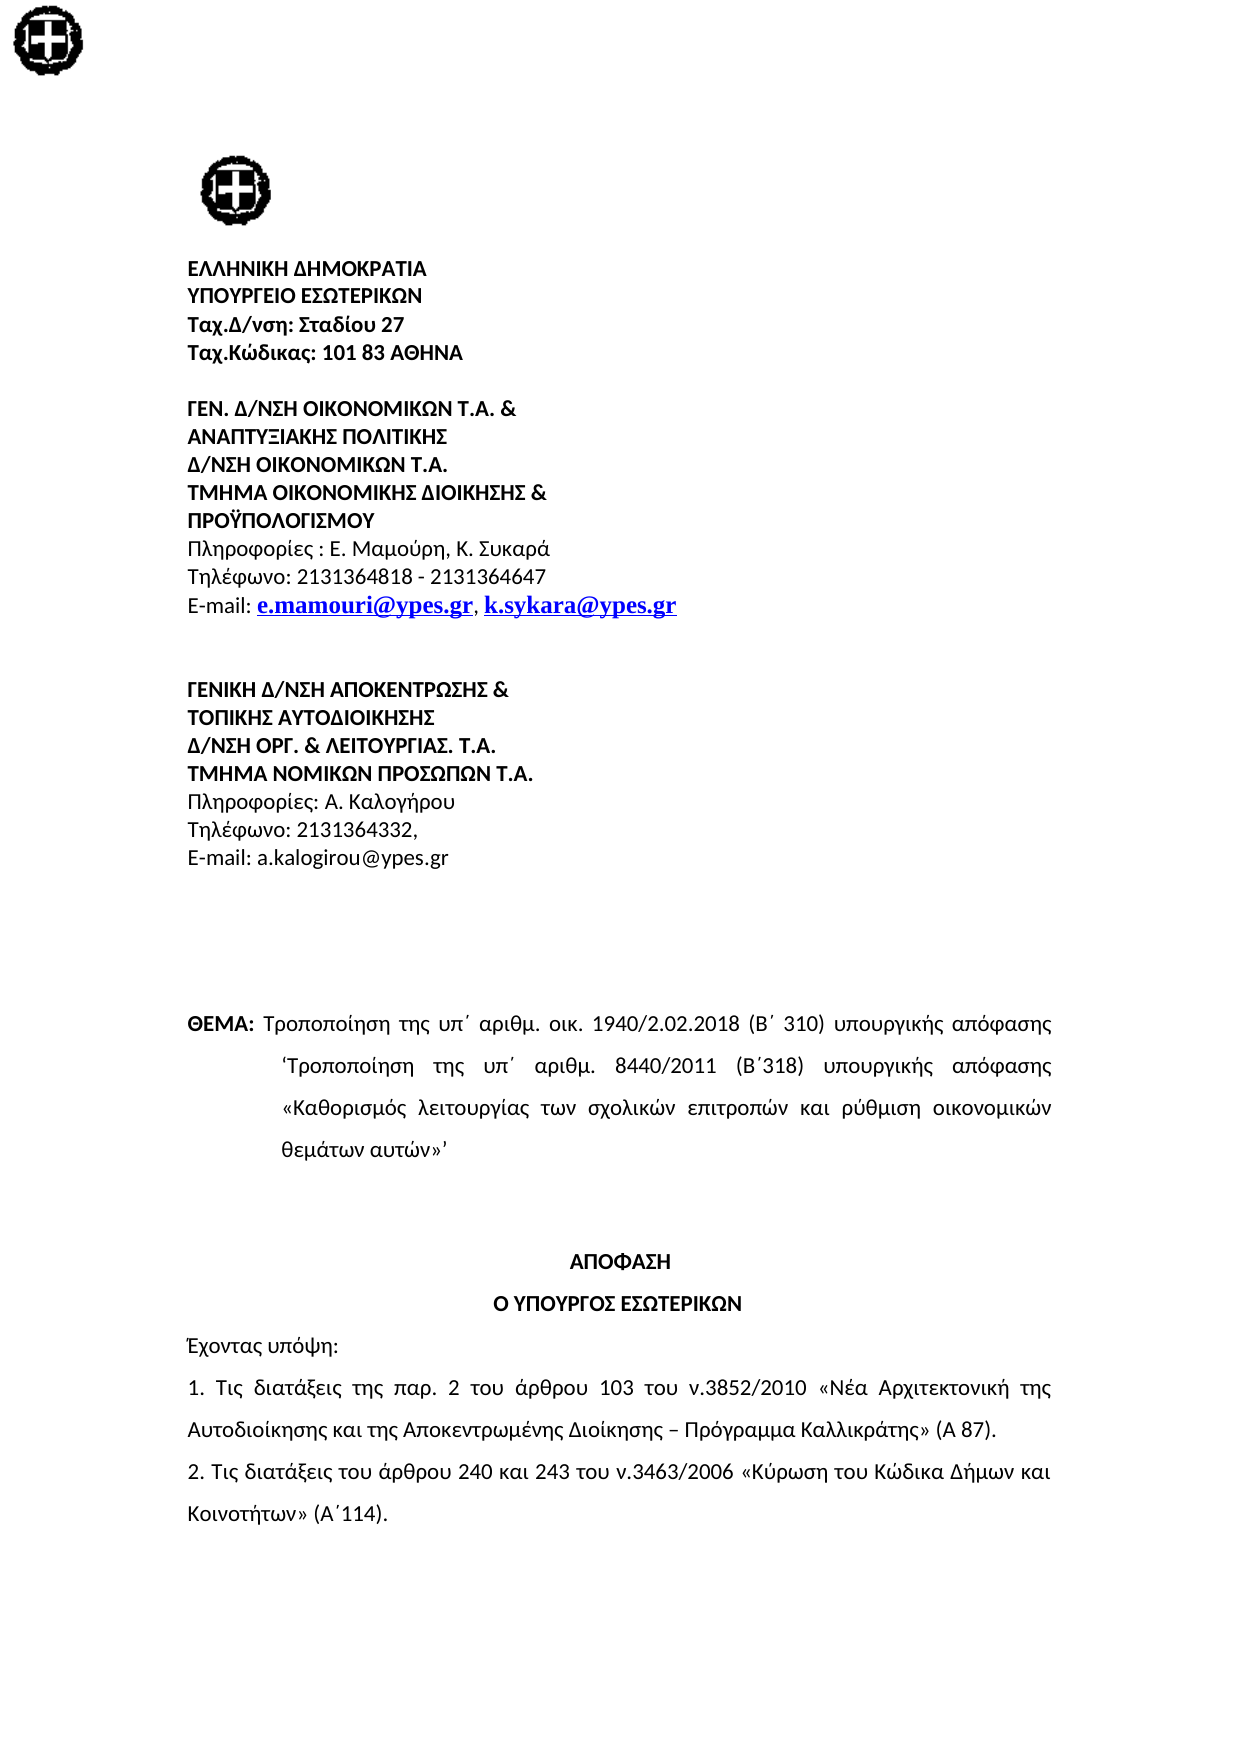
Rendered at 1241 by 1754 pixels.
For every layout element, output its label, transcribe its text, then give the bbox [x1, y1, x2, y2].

subtitle Δ/ΝΣΗ ΟΡΓ. & ΛΕΙΤΟΥΡΓΙΑΣ. Τ.Α. [187, 731, 1053, 759]
subtitle ΤΜΗΜΑ ΝΟΜΙΚΩΝ ΠΡΟΣΩΠΩΝ Τ.Α. [187, 759, 1053, 787]
text ΤΜΗΜΑ ΟΙΚΟΝΟΜΙΚΗΣ ΔΙΟΙΚΗΣΗΣ & [187, 478, 1050, 506]
text ΑΝΑΠΤΥΞΙΑΚΗΣ ΠΟΛΙΤΙΚΗΣ [187, 422, 1053, 450]
subtitle Πληροφορίες : Ε. Μαμούρη, Κ. Συκαρά [187, 534, 1053, 562]
subtitle ΤΟΠΙΚΗΣ ΑΥΤΟΔΙΟΙΚΗΣΗΣ [187, 703, 1053, 731]
text ΓΕΝ. Δ/ΝΣΗ ΟΙΚΟΝΟΜΙΚΩΝ Τ.Α. & [187, 394, 1053, 422]
subtitle E-mail: a.kalogirou@ypes.gr [187, 843, 1053, 871]
subtitle Ταχ.Κώδικας: 101 83 ΑΘΗΝΑ [187, 338, 1053, 366]
picture [0, 0, 94, 84]
subtitle Τηλέφωνο: 2131364818 - 2131364647 [187, 562, 1053, 590]
subtitle E-mail: e.mamouri@ypes.gr, k.sykara@ypes.gr [187, 590, 1053, 619]
subtitle ΕΛΛΗΝΙΚΗ ΔΗΜΟΚΡΑΤΙΑ [187, 254, 1053, 282]
text 1. Τις διατάξεις της παρ. 2 του άρθρου 103 του ν.3852/2010 «Νέα Αρχιτεκτονική της Αυτοδιοίκησης και της Αποκεντρωμένης Διοίκησης – Πρόγραμμα Καλλικράτης» (Α 87). [187, 1373, 1053, 1443]
text ΘΕΜΑ: Τροποποίηση της υπ΄ αριθμ. οικ. 1940/2.02.2018 (Β΄ 310) υπουργικής απόφασης ‘Τροποποίηση της υπ΄ αριθμ. 8440/2011 (Β΄318) υπουργικής απόφασης «Καθορισμός λειτουργίας των σχολικών επιτροπών και ρύθμιση οικονομικών θεμάτων αυτών»’ [187, 1009, 1053, 1163]
subtitle ΥΠΟΥΡΓΕΙΟ ΕΣΩΤΕΡΙΚΩΝ [187, 282, 1053, 310]
picture [187, 150, 282, 234]
text ΠΡΟΫΠΟΛΟΓΙΣΜΟΥ [187, 506, 1050, 534]
subtitle Tαχ.Δ/νση: Σταδίου 27 [187, 310, 1053, 338]
subtitle Πληροφορίες: A. Καλογήρου [187, 787, 1053, 815]
subtitle Τηλέφωνο: 2131364332, [187, 815, 1053, 843]
subtitle ΓΕΝΙΚΗ Δ/ΝΣΗ ΑΠΟΚΕΝΤΡΩΣΗΣ & [187, 675, 1053, 703]
text Ο ΥΠΟΥΡΓΟΣ ΕΣΩΤΕΡΙΚΩΝ [187, 1289, 1053, 1317]
text Δ/ΝΣΗ ΟΙΚΟΝΟΜΙΚΩΝ Τ.Α. [187, 450, 1053, 478]
text 2. Τις διατάξεις του άρθρου 240 και 243 του ν.3463/2006 «Κύρωση του Κώδικα Δήμων και Κοινοτήτων» (Α΄114). [187, 1457, 1053, 1527]
subtitle ΑΠΟΦΑΣΗ [187, 1247, 1053, 1276]
text Έχοντας υπόψη: [187, 1331, 1053, 1359]
